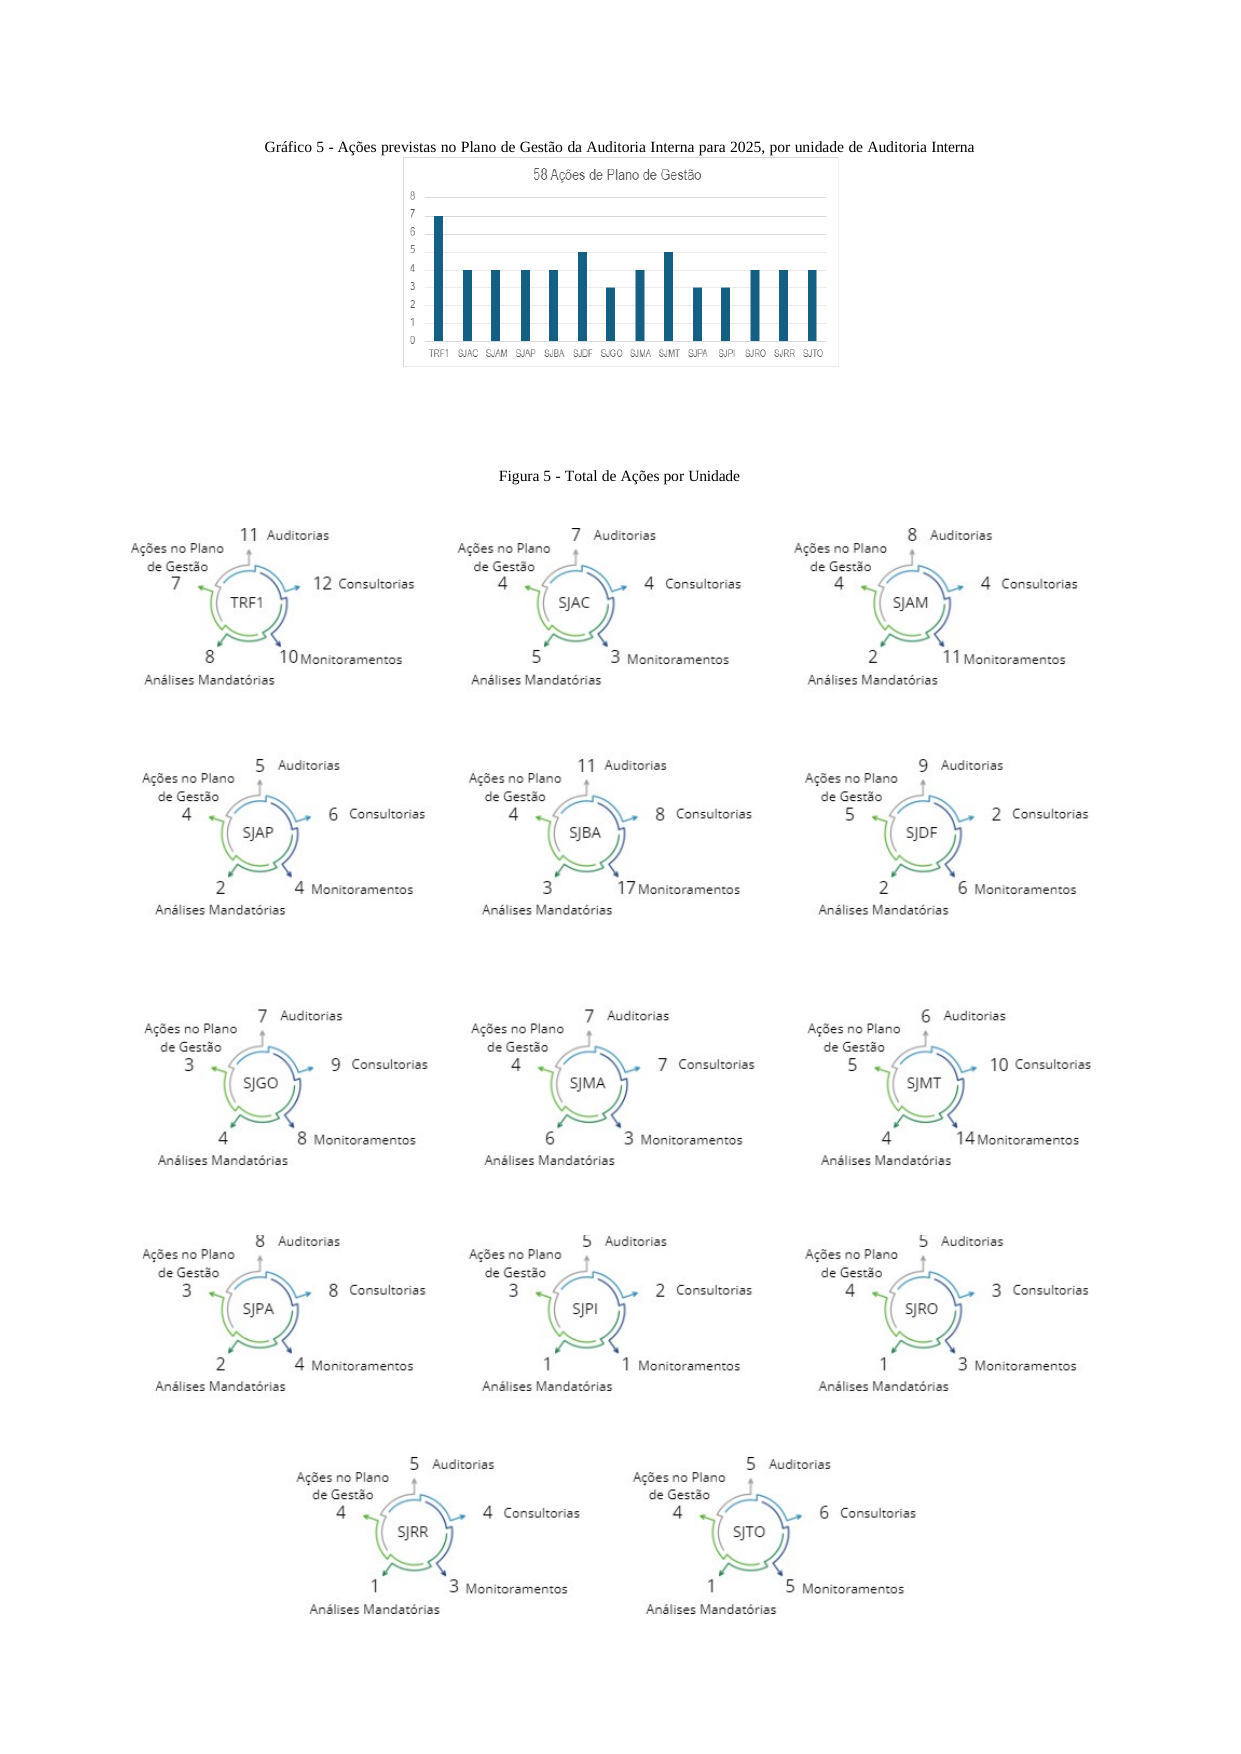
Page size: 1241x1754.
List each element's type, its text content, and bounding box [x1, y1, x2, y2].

text Figura 5 - Total de Ações por Unidade [359, 467, 879, 484]
text Gráfico 5 - Ações previstas no Plano de Gestão da Auditoria Interna para 2025, por unidade de Auditoria Interna [55, 137, 1184, 155]
picture [402, 156, 839, 367]
picture [130, 528, 1091, 1165]
picture [142, 1235, 1089, 1614]
